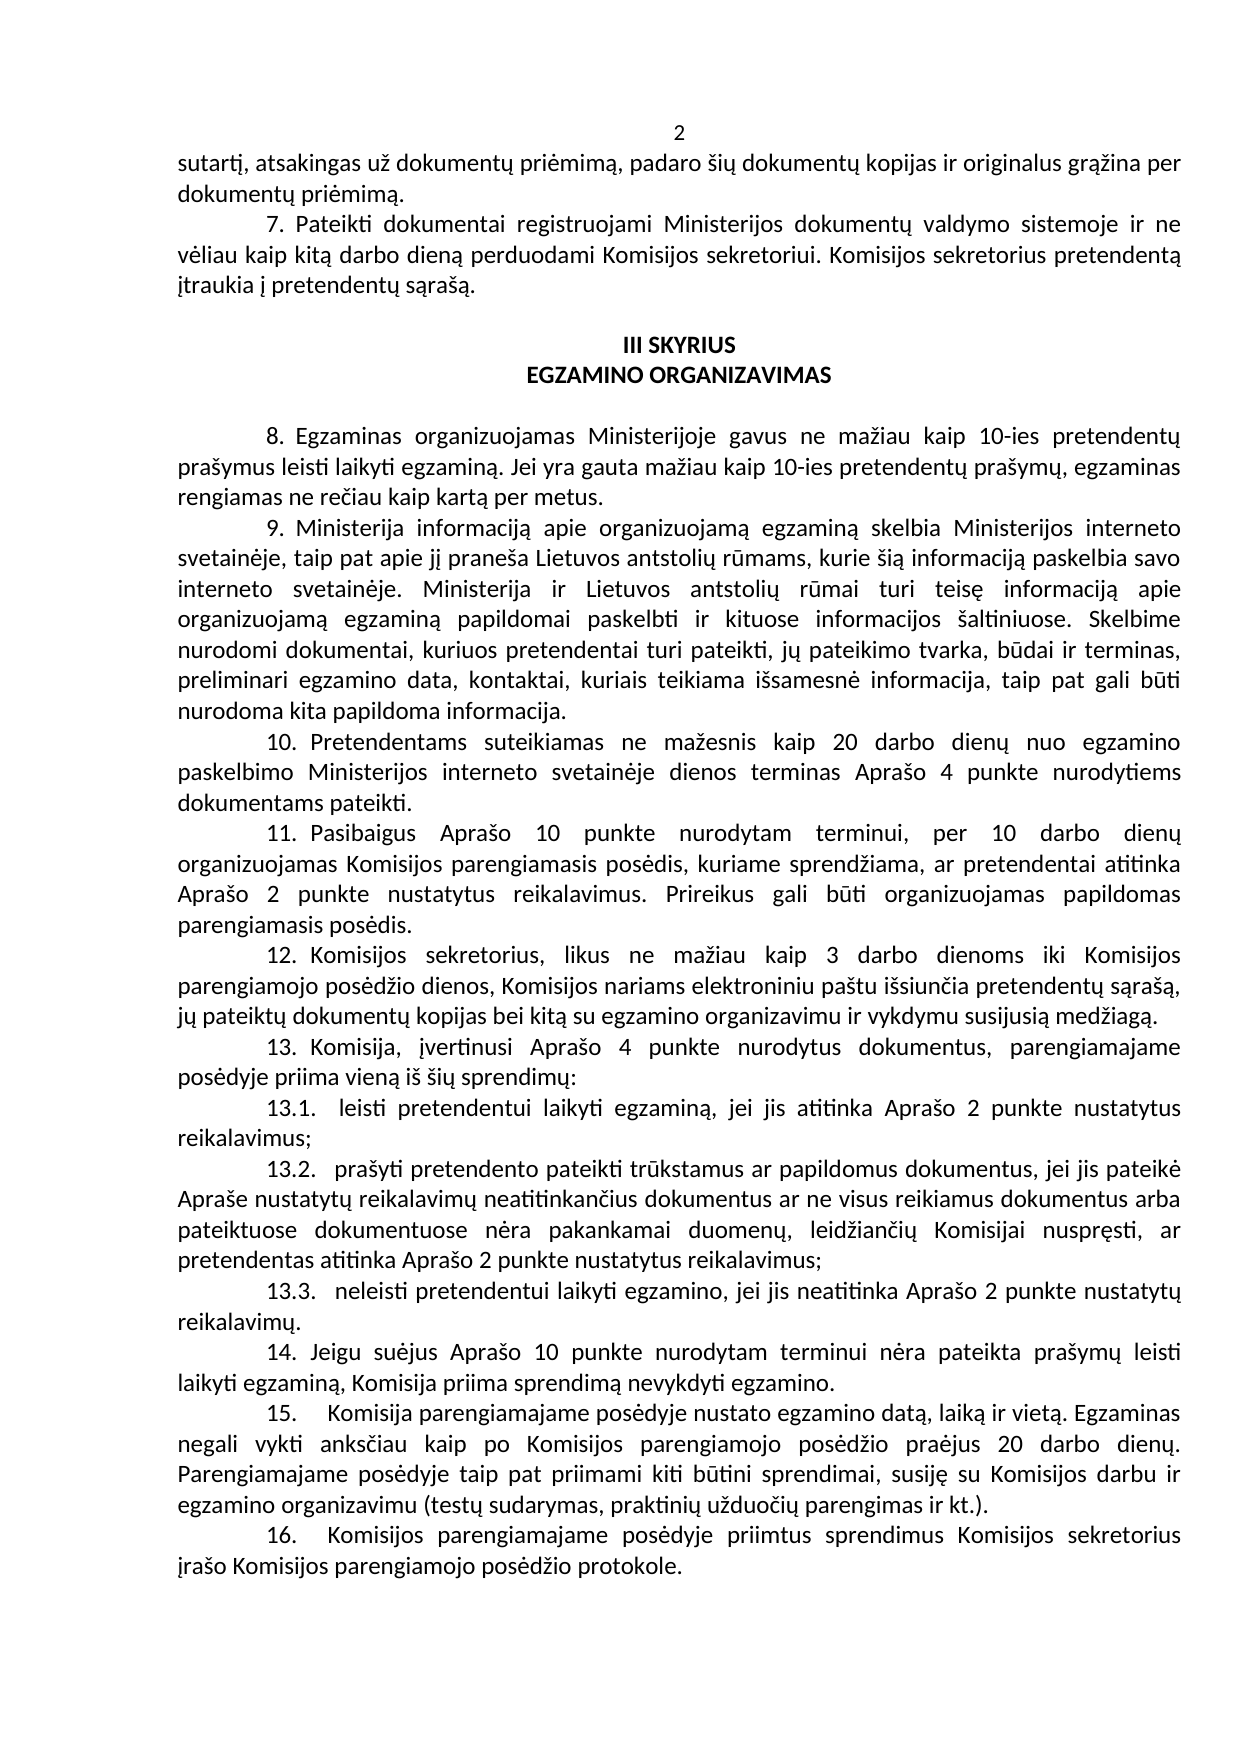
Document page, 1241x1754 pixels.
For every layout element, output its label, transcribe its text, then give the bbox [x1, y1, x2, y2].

text 13.3. neleisti pretendentui laikyti egzamino, jei jis neatitinka Aprašo 2 punkte nustatytų reikalavimų. [177, 1275, 1181, 1336]
text 10. Pretendentams suteikiamas ne mažesnis kaip 20 darbo dienų nuo egzamino paskelbimo Ministerijos interneto svetainėje dienos terminas Aprašo 4 punkte nurodytiems dokumentams pateikti. [177, 726, 1181, 817]
text 8. Egzaminas organizuojamas Ministerijoje gavus ne mažiau kaip 10-ies pretendentų prašymus leisti laikyti egzaminą. Jei yra gauta mažiau kaip 10-ies pretendentų prašymų, egzaminas rengiamas ne rečiau kaip kartą per metus. [177, 421, 1181, 512]
text 15. Komisija parengiamajame posėdyje nustato egzamino datą, laiką ir vietą. Egzaminas negali vykti anksčiau kaip po Komisijos parengiamojo posėdžio praėjus 20 darbo dienų. Parengiamajame posėdyje taip pat priimami kiti būtini sprendimai, susiję su Komisijos darbu ir egzamino organizavimu (testų sudarymas, praktinių užduočių parengimas ir kt.). [177, 1397, 1181, 1519]
text 12. Komisijos sekretorius, likus ne mažiau kaip 3 darbo dienoms iki Komisijos parengiamojo posėdžio dienos, Komisijos nariams elektroniniu paštu išsiunčia pretendentų sąrašą, jų pateiktų dokumentų kopijas bei kitą su egzamino organizavimu ir vykdymu susijusią medžiagą. [177, 939, 1181, 1031]
text EGZAMINO ORGANIZAVIMAS [177, 359, 1181, 390]
text 13. Komisija, įvertinusi Aprašo 4 punkte nurodytus dokumentus, parengiamajame posėdyje priima vieną iš šių sprendimų: [177, 1031, 1181, 1092]
text 13.1. leisti pretendentui laikyti egzaminą, jei jis atitinka Aprašo 2 punkte nustatytus reikalavimus; [177, 1092, 1181, 1153]
text 13.2. prašyti pretendento pateikti trūkstamus ar papildomus dokumentus, jei jis pateikė Apraše nustatytų reikalavimų neatitinkančius dokumentus ar ne visus reikiamus dokumentus arba pateiktuose dokumentuose nėra pakankamai duomenų, leidžiančių Komisijai nuspręsti, ar pretendentas atitinka Aprašo 2 punkte nustatytus reikalavimus; [177, 1153, 1181, 1275]
text 7. Pateikti dokumentai registruojami Ministerijos dokumentų valdymo sistemoje ir ne vėliau kaip kitą darbo dieną perduodami Komisijos sekretoriui. Komisijos sekretorius pretendentą įtraukia į pretendentų sąrašą. [177, 209, 1181, 300]
text III SKYRIUS [177, 329, 1181, 359]
text 9. Ministerija informaciją apie organizuojamą egzaminą skelbia Ministerijos interneto svetainėje, taip pat apie jį praneša Lietuvos antstolių rūmams, kurie šią informaciją paskelbia savo interneto svetainėje. Ministerija ir Lietuvos antstolių rūmai turi teisę informaciją apie organizuojamą egzaminą papildomai paskelbti ir kituose informacijos šaltiniuose. Skelbime nurodomi dokumentai, kuriuos pretendentai turi pateikti, jų pateikimo tvarka, būdai ir terminas, preliminari egzamino data, kontaktai, kuriais teikiama išsamesnė informacija, taip pat gali būti nurodoma kita papildoma informacija. [177, 512, 1181, 726]
text 14. Jeigu suėjus Aprašo 10 punkte nurodytam terminui nėra pateikta prašymų leisti laikyti egzaminą, Komisija priima sprendimą nevykdyti egzamino. [177, 1336, 1181, 1397]
text 11. Pasibaigus Aprašo 10 punkte nurodytam terminui, per 10 darbo dienų organizuojamas Komisijos parengiamasis posėdis, kuriame sprendžiama, ar pretendentai atitinka Aprašo 2 punkte nustatytus reikalavimus. Prireikus gali būti organizuojamas papildomas parengiamasis posėdis. [177, 817, 1181, 939]
text 16. Komisijos parengiamajame posėdyje priimtus sprendimus Komisijos sekretorius įrašo Komisijos parengiamojo posėdžio protokole. [177, 1519, 1181, 1580]
text sutartį, atsakingas už dokumentų priėmimą, padaro šių dokumentų kopijas ir originalus grąžina per dokumentų priėmimą. [177, 148, 1181, 209]
